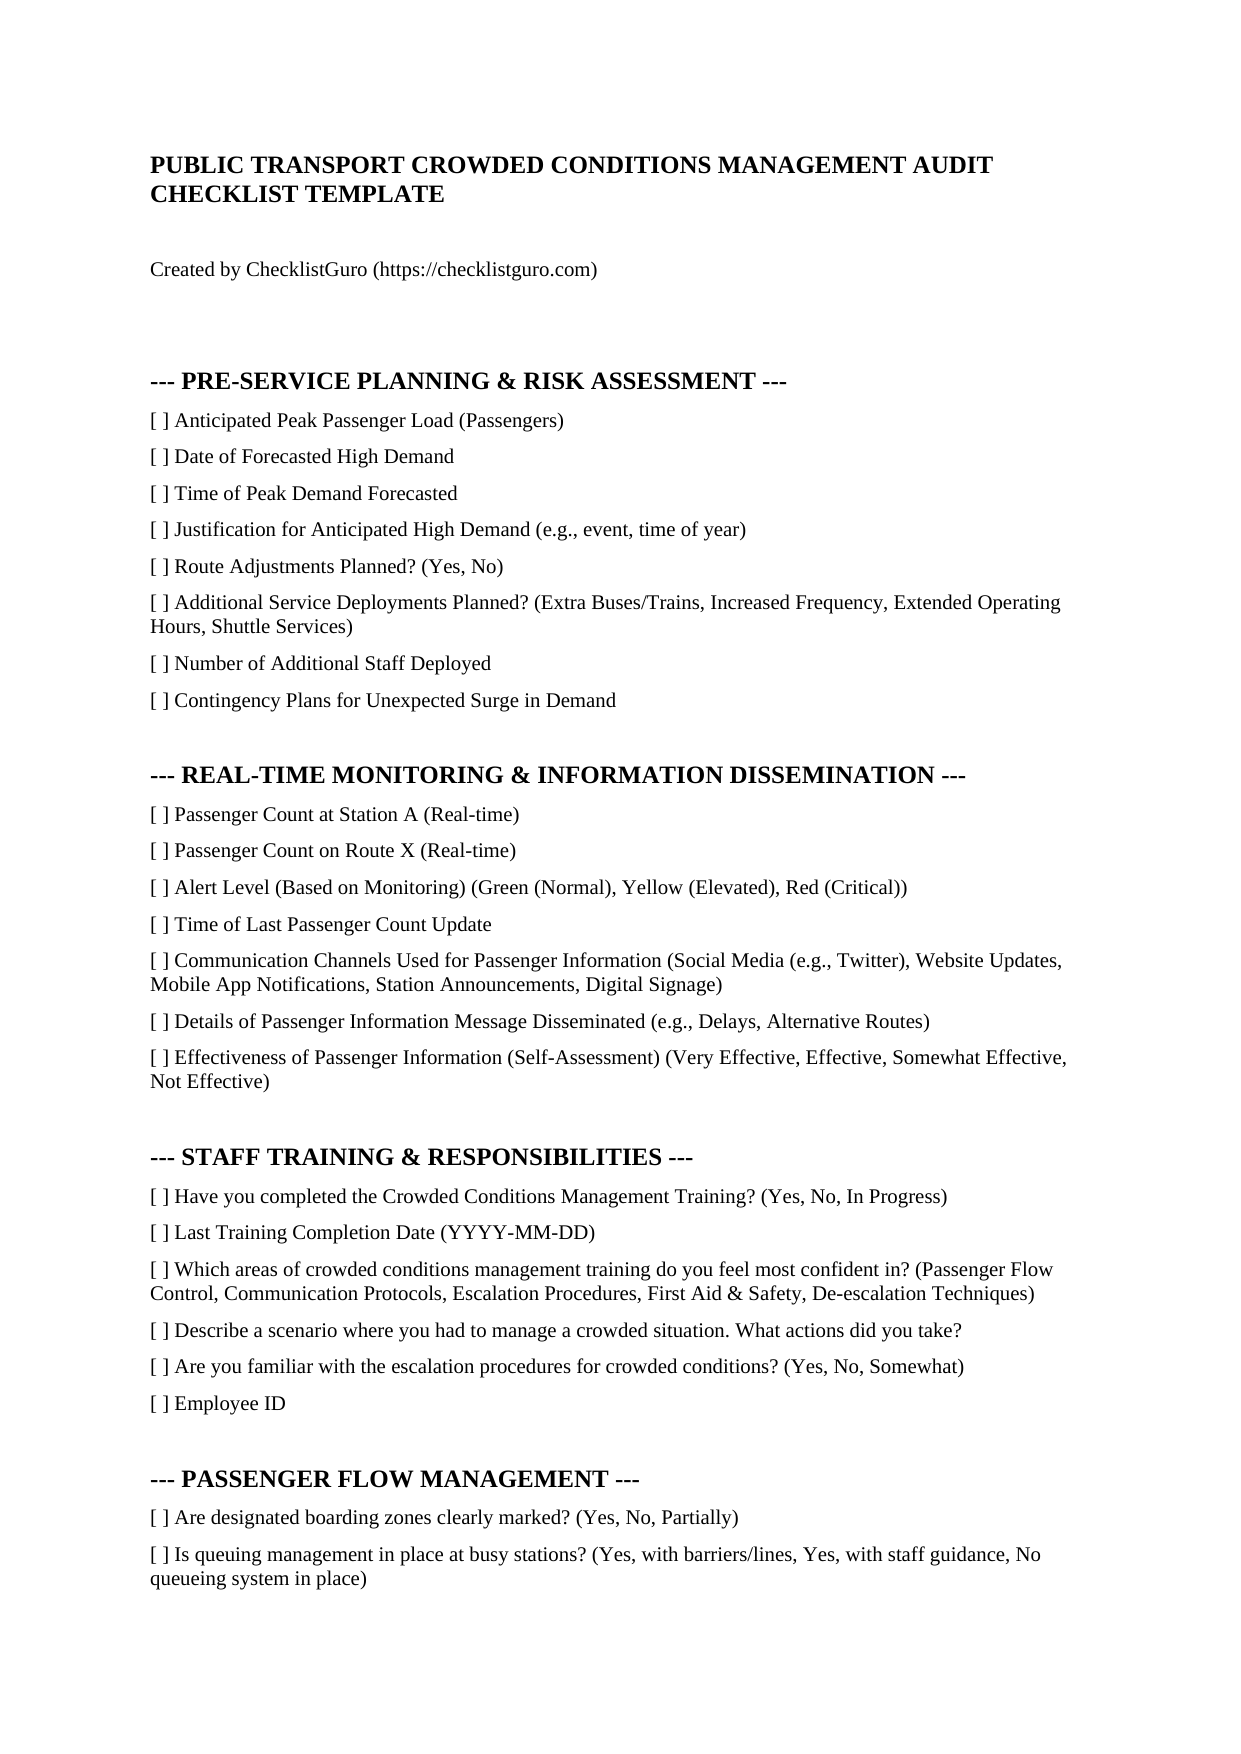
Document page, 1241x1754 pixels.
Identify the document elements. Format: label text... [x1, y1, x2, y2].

text [ ] Time of Peak Demand Forecasted [150, 481, 1090, 505]
text [ ] Passenger Count on Route X (Real-time) [150, 838, 1090, 862]
text [ ] Describe a scenario where you had to manage a crowded situation. What actions did you take? [150, 1317, 1090, 1342]
text [ ] Employee ID [150, 1391, 1090, 1415]
text Created by ChecklistGuro (https://checklistguro.com) [150, 257, 1090, 281]
text [ ] Justification for Anticipated High Demand (e.g., event, time of year) [150, 517, 1090, 541]
text --- PRE-SERVICE PLANNING & RISK ASSESSMENT --- [150, 366, 1090, 395]
text [ ] Contingency Plans for Unexpected Surge in Demand [150, 687, 1090, 712]
text --- REAL-TIME MONITORING & INFORMATION DISSEMINATION --- [150, 761, 1090, 789]
text --- PASSENGER FLOW MANAGEMENT --- [150, 1464, 1090, 1492]
text [ ] Date of Forecasted High Demand [150, 444, 1090, 468]
text [ ] Alert Level (Based on Monitoring) (Green (Normal), Yellow (Elevated), Red (Critical)) [150, 875, 1090, 899]
text [ ] Are you familiar with the escalation procedures for crowded conditions? (Yes, No, Somewhat) [150, 1354, 1090, 1378]
text [ ] Communication Channels Used for Passenger Information (Social Media (e.g., Twitter), Website Updates, Mobile App Notifications, Station Announcements, Digital Signage) [150, 948, 1090, 996]
text [ ] Have you completed the Crowded Conditions Management Training? (Yes, No, In Progress) [150, 1184, 1090, 1208]
text [ ] Passenger Count at Station A (Real-time) [150, 802, 1090, 826]
text [ ] Is queuing management in place at busy stations? (Yes, with barriers/lines, Yes, with staff guidance, No queueing system in place) [150, 1542, 1090, 1590]
text [ ] Are designated boarding zones clearly marked? (Yes, No, Partially) [150, 1505, 1090, 1529]
text [ ] Additional Service Deployments Planned? (Extra Buses/Trains, Increased Frequency, Extended Operating Hours, Shuttle Services) [150, 590, 1090, 638]
text [ ] Details of Passenger Information Message Disseminated (e.g., Delays, Alternative Routes) [150, 1009, 1090, 1033]
text [ ] Number of Additional Staff Deployed [150, 651, 1090, 675]
text --- STAFF TRAINING & RESPONSIBILITIES --- [150, 1142, 1090, 1171]
text [ ] Effectiveness of Passenger Information (Self-Assessment) (Very Effective, Effective, Somewhat Effective, Not Effective) [150, 1045, 1090, 1093]
text [ ] Time of Last Passenger Count Update [150, 912, 1090, 936]
text [ ] Last Training Completion Date (YYYY-MM-DD) [150, 1220, 1090, 1244]
text PUBLIC TRANSPORT CROWDED CONDITIONS MANAGEMENT AUDIT CHECKLIST TEMPLATE [150, 150, 1090, 207]
text [ ] Anticipated Peak Passenger Load (Passengers) [150, 407, 1090, 432]
text [ ] Which areas of crowded conditions management training do you feel most confident in? (Passenger Flow Control, Communication Protocols, Escalation Procedures, First Aid & Safety, De-escalation Techniques) [150, 1257, 1090, 1305]
text [ ] Route Adjustments Planned? (Yes, No) [150, 554, 1090, 578]
